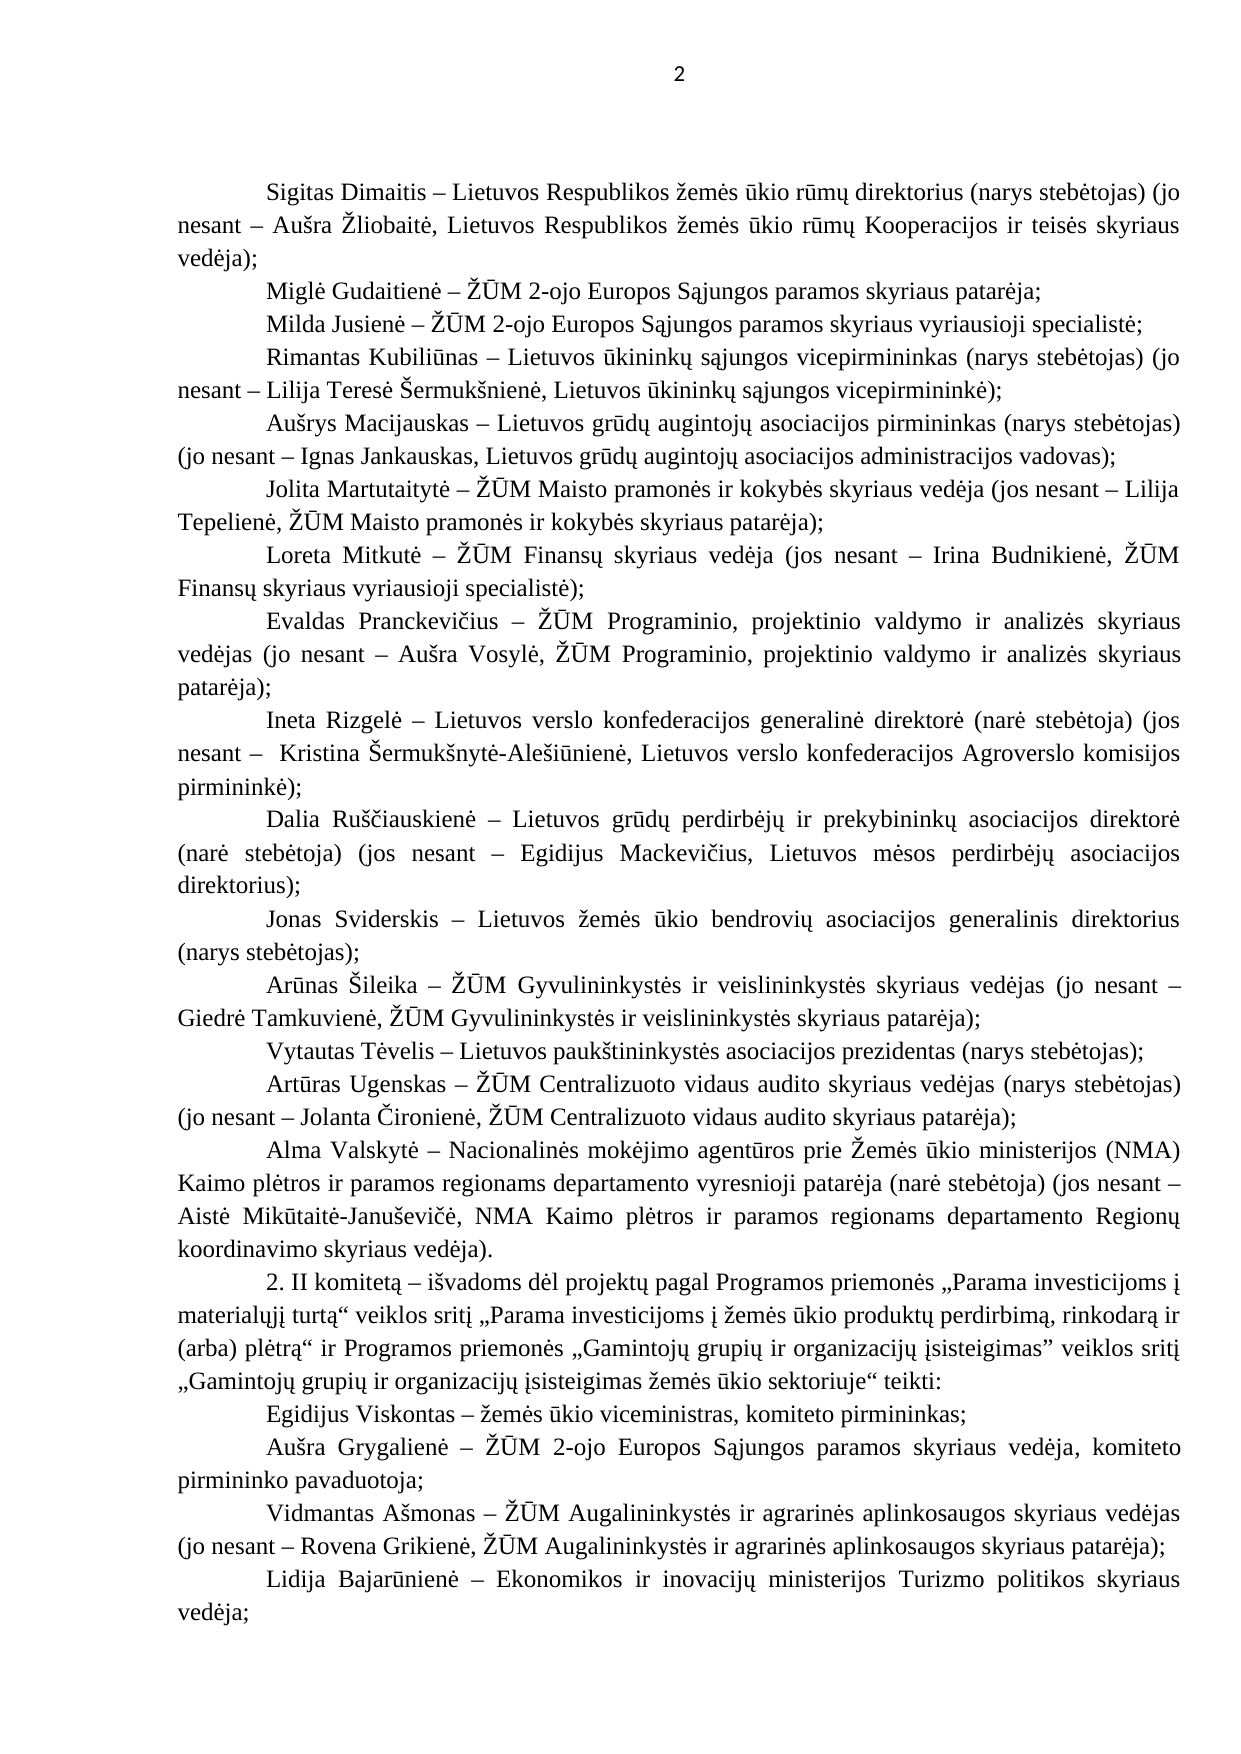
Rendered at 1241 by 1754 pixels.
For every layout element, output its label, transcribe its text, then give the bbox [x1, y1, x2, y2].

text Dalia Ruščiauskienė – Lietuvos grūdų perdirbėjų ir prekybininkų asociacijos direktorė (narė stebėtoja) (jos nesant – Egidijus Mackevičius, Lietuvos mėsos perdirbėjų asociacijos direktorius); [177, 804, 1181, 899]
text Jonas Sviderskis – Lietuvos žemės ūkio bendrovių asociacijos generalinis direktorius (narys stebėtojas); [177, 904, 1181, 965]
text Alma Valskytė – Nacionalinės mokėjimo agentūros prie Žemės ūkio ministerijos (NMA) Kaimo plėtros ir paramos regionams departamento vyresnioji patarėja (narė stebėtoja) (jos nesant – Aistė Mikūtaitė-Januševičė, NMA Kaimo plėtros ir paramos regionams departamento Regionų koordinavimo skyriaus vedėja). [177, 1135, 1181, 1263]
text Aušrys Macijauskas – Lietuvos grūdų augintojų asociacijos pirmininkas (narys stebėtojas) (jo nesant – Ignas Jankauskas, Lietuvos grūdų augintojų asociacijos administracijos vadovas); [177, 408, 1181, 470]
text Miglė Gudaitienė – ŽŪM 2-ojo Europos Sąjungos paramos skyriaus patarėja; [177, 276, 1181, 305]
text Jolita Martutaitytė – ŽŪM Maisto pramonės ir kokybės skyriaus vedėja (jos nesant – Lilija Tepelienė, ŽŪM Maisto pramonės ir kokybės skyriaus patarėja); [177, 474, 1181, 536]
text 2. II komitetą – išvadoms dėl projektų pagal Programos priemonės „Parama investicijoms į materialųjį turtą“ veiklos sritį „Parama investicijoms į žemės ūkio produktų perdirbimą, rinkodarą ir (arba) plėtrą“ ir Programos priemonės „Gamintojų grupių ir organizacijų įsisteigimas” veiklos sritį „Gamintojų grupių ir organizacijų įsisteigimas žemės ūkio sektoriuje“ teikti: [177, 1267, 1181, 1395]
text Evaldas Pranckevičius – ŽŪM Programinio, projektinio valdymo ir analizės skyriaus vedėjas (jo nesant – Aušra Vosylė, ŽŪM Programinio, projektinio valdymo ir analizės skyriaus patarėja); [177, 606, 1181, 701]
text Vidmantas Ašmonas – ŽŪM Augalininkystės ir agrarinės aplinkosaugos skyriaus vedėjas (jo nesant – Rovena Grikienė, ŽŪM Augalininkystės ir agrarinės aplinkosaugos skyriaus patarėja); [177, 1498, 1181, 1560]
text Loreta Mitkutė – ŽŪM Finansų skyriaus vedėja (jos nesant – Irina Budnikienė, ŽŪM Finansų skyriaus vyriausioji specialistė); [177, 540, 1181, 602]
text Ineta Rizgelė – Lietuvos verslo konfederacijos generalinė direktorė (narė stebėtoja) (jos nesant – Kristina Šermukšnytė-Alešiūnienė, Lietuvos verslo konfederacijos Agroverslo komisijos pirmininkė); [177, 706, 1181, 800]
text Rimantas Kubiliūnas – Lietuvos ūkininkų sąjungos vicepirmininkas (narys stebėtojas) (jo nesant – Lilija Teresė Šermukšnienė, Lietuvos ūkininkų sąjungos vicepirmininkė); [177, 342, 1181, 404]
text Aušra Grygalienė – ŽŪM 2-ojo Europos Sąjungos paramos skyriaus vedėja, komiteto pirmininko pavaduotoja; [177, 1432, 1181, 1494]
text Artūras Ugenskas – ŽŪM Centralizuoto vidaus audito skyriaus vedėjas (narys stebėtojas) (jo nesant – Jolanta Čironienė, ŽŪM Centralizuoto vidaus audito skyriaus patarėja); [177, 1069, 1181, 1131]
text Milda Jusienė – ŽŪM 2-ojo Europos Sąjungos paramos skyriaus vyriausioji specialistė; [177, 309, 1181, 338]
text Vytautas Tėvelis – Lietuvos paukštininkystės asociacijos prezidentas (narys stebėtojas); [177, 1036, 1181, 1064]
text Sigitas Dimaitis – Lietuvos Respublikos žemės ūkio rūmų direktorius (narys stebėtojas) (jo nesant – Aušra Žliobaitė, Lietuvos Respublikos žemės ūkio rūmų Kooperacijos ir teisės skyriaus vedėja); [177, 177, 1181, 272]
text Arūnas Šileika – ŽŪM Gyvulininkystės ir veislininkystės skyriaus vedėjas (jo nesant – Giedrė Tamkuvienė, ŽŪM Gyvulininkystės ir veislininkystės skyriaus patarėja); [177, 970, 1181, 1031]
text Lidija Bajarūnienė – Ekonomikos ir inovacijų ministerijos Turizmo politikos skyriaus vedėja; [177, 1564, 1181, 1626]
text Egidijus Viskontas – žemės ūkio viceministras, komiteto pirmininkas; [177, 1399, 1181, 1428]
